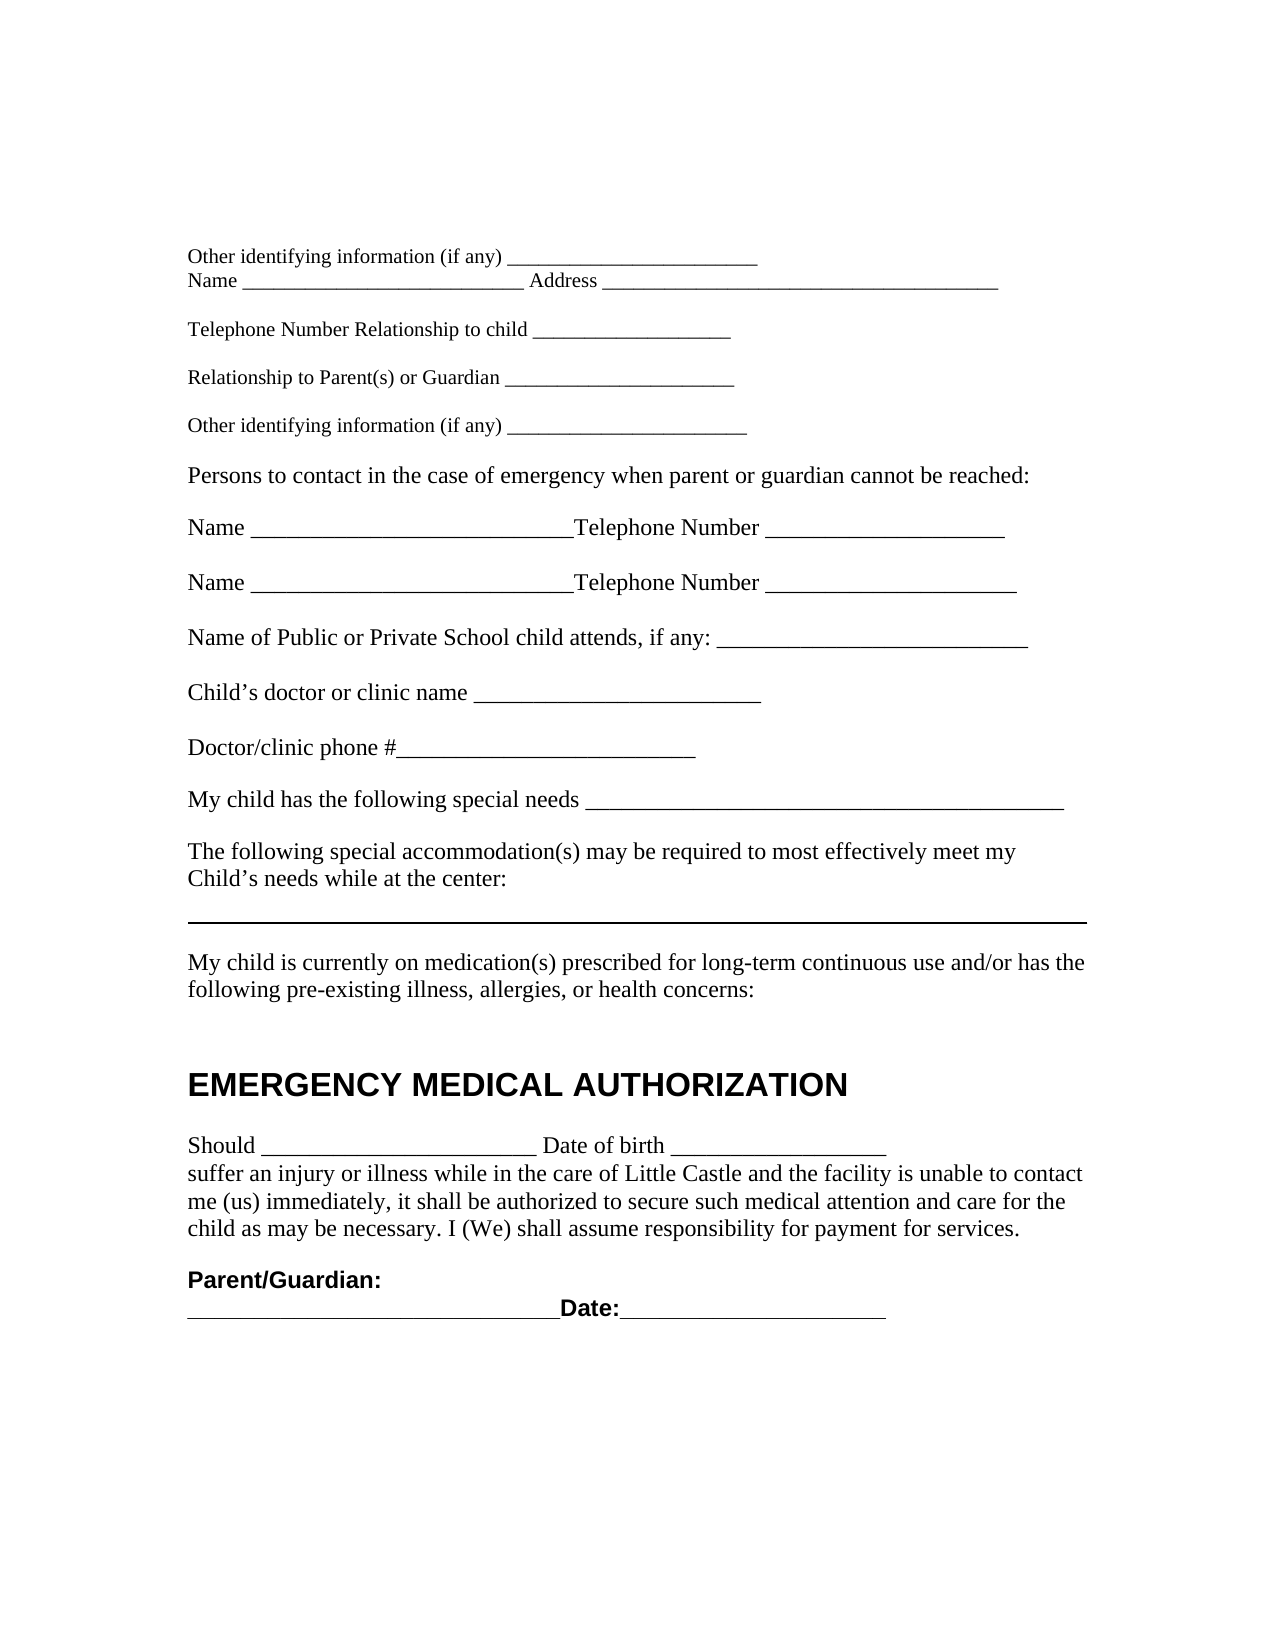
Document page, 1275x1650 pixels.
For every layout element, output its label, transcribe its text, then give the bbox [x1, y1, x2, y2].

text EMERGENCY MEDICAL AUTHORIZATION [187, 1066, 1087, 1104]
text Telephone Number Relationship to child ___________________ [187, 317, 1087, 341]
text The following special accommodation(s) may be required to most effectively meet my [187, 837, 1087, 864]
text Child’s needs while at the center: [187, 864, 1087, 892]
text Name of Public or Private School child attends, if any: __________________________ [187, 623, 1087, 651]
text Doctor/clinic phone #_________________________ [187, 733, 1087, 761]
text Parent/Guardian: ____________________________Date:____________________ [187, 1266, 1087, 1321]
text My child is currently on medication(s) prescribed for long-term continuous use and/or has the following pre-existing illness, allergies, or health concerns: [187, 948, 1087, 1003]
text Other identifying information (if any) ________________________ [187, 244, 1087, 268]
text Name ___________________________Telephone Number ____________________ [187, 513, 1087, 540]
text Relationship to Parent(s) or Guardian ______________________ [187, 365, 1087, 389]
text Persons to contact in the case of emergency when parent or guardian cannot be reached: [187, 461, 1087, 488]
text Should _______________________ Date of birth __________________ [187, 1132, 1087, 1159]
text Name ___________________________Telephone Number _____________________ [187, 568, 1087, 595]
text Other identifying information (if any) _______________________ [187, 413, 1087, 437]
text suffer an injury or illness while in the care of Little Castle and the facility is unable to contact me (us) immediately, it shall be authorized to secure such medical attention and care for the child as may be necessary. I (We) shall assume responsibility for payment for services. [187, 1159, 1087, 1242]
text My child has the following special needs ________________________________________ [187, 785, 1087, 813]
text Name ___________________________ Address ______________________________________ [187, 268, 1087, 292]
text Child’s doctor or clinic name ________________________ [187, 678, 1087, 706]
